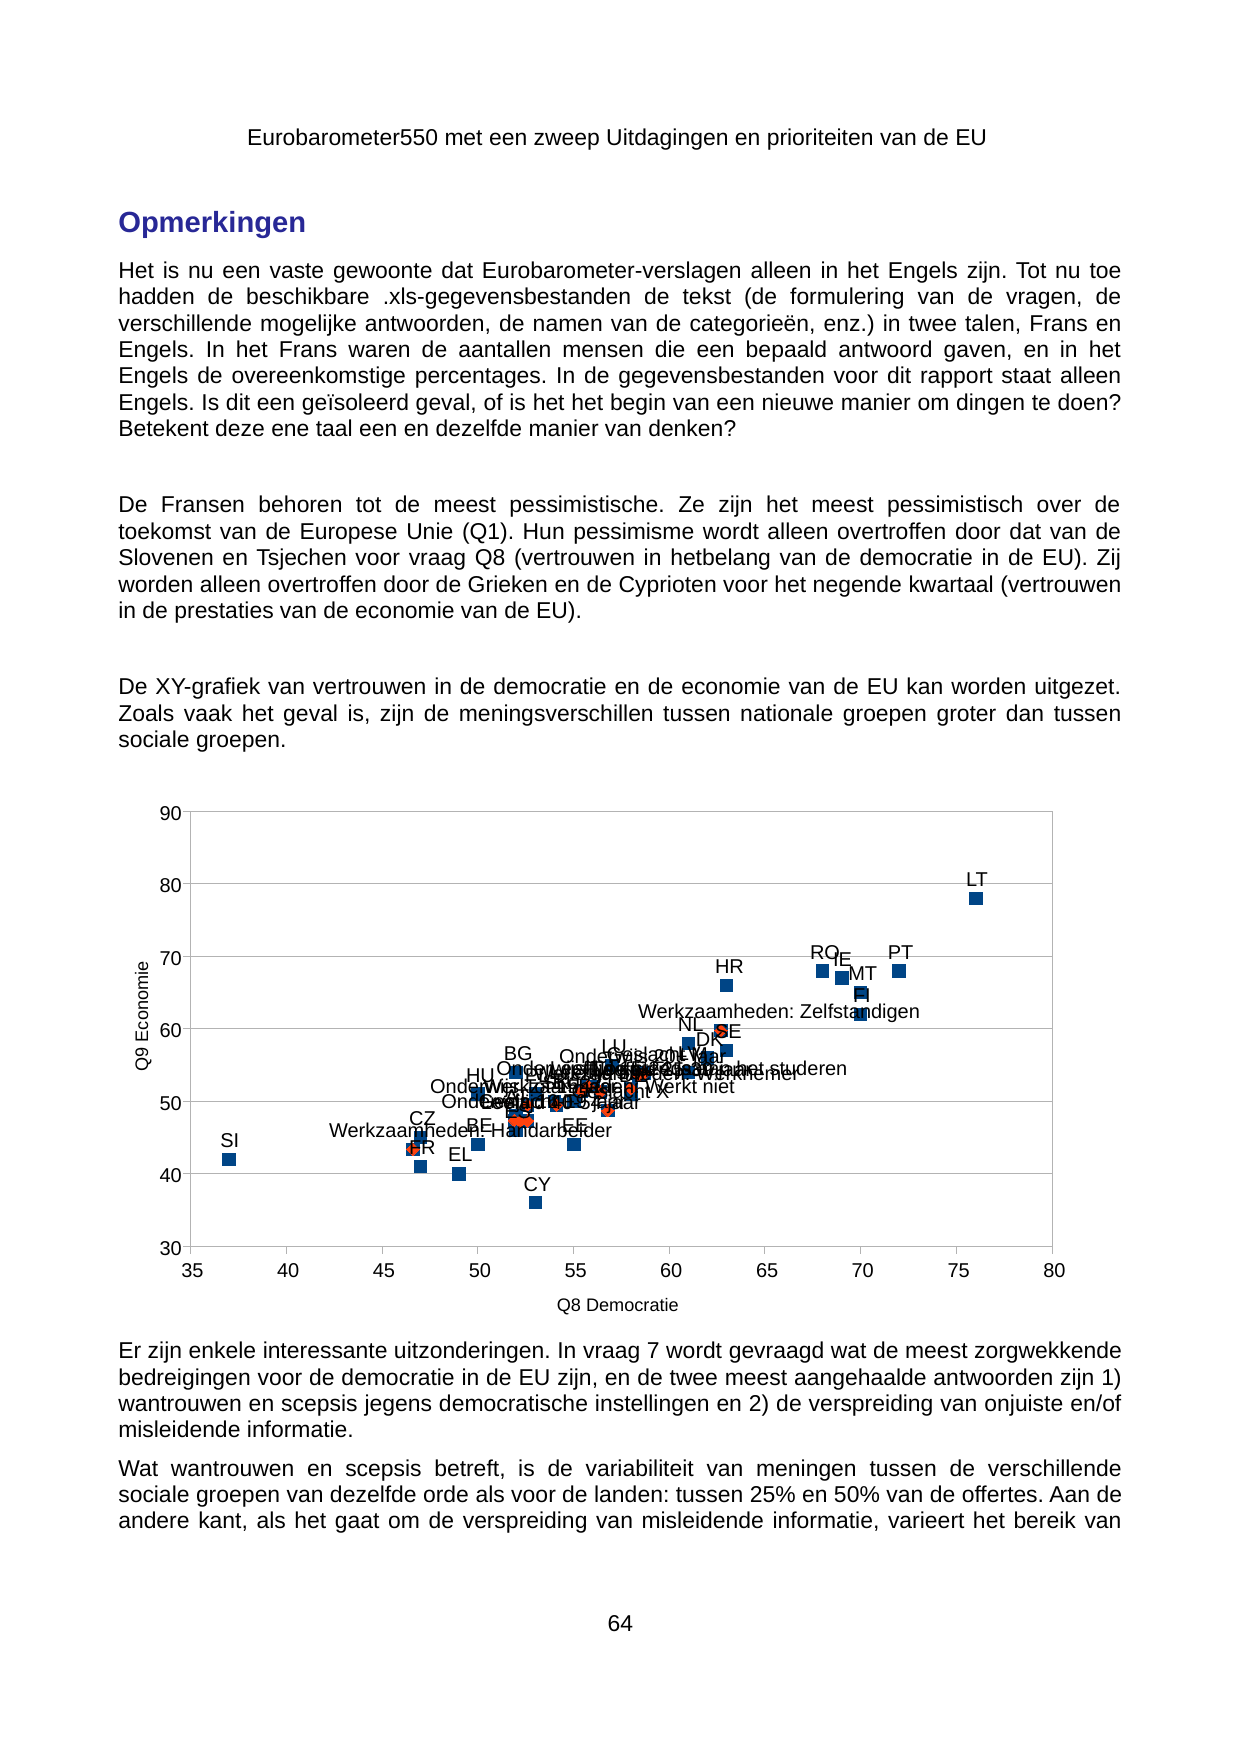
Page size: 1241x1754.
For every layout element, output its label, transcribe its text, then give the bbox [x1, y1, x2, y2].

text Het is nu een vaste gewoonte dat Eurobarometer-verslagen alleen in het Engels zijn. Tot nu toe hadden de beschikbare .xls-gegevensbestanden de tekst (de formulering van de vragen, de verschillende mogelijke antwoorden, de namen van de categorieën, enz.) in twee talen, Frans en Engels. In het Frans waren de aantallen mensen die een bepaald antwoord gaven, en in het Engels de overeenkomstige percentages. In de gegevensbestanden voor dit rapport staat alleen Engels. Is dit een geïsoleerd geval, of is het het begin van een nieuwe manier om dingen te doen? Betekent deze ene taal een en dezelfde manier van denken? [118, 257, 1122, 441]
text Wat wantrouwen en scepsis betreft, is de variabiliteit van meningen tussen de verschillende sociale groepen van dezelfde orde als voor de landen: tussen 25% en 50% van de offertes. Aan de andere kant, als het gaat om de verspreiding van misleidende informatie, varieert het bereik van [118, 1455, 1122, 1534]
text De Fransen behoren tot de meest pessimistische. Ze zijn het meest pessimistisch over de toekomst van de Europese Unie (Q1). Hun pessimisme wordt alleen overtroffen door dat van de Slovenen en Tsjechen voor vraag Q8 (vertrouwen in hetbelang van de democratie in de EU). Zij worden alleen overtroffen door de Grieken en de Cyprioten voor het negende kwartaal (vertrouwen in de prestaties van de economie van de EU). [118, 491, 1122, 623]
text Er zijn enkele interessante uitzonderingen. In vraag 7 wordt gevraagd wat de meest zorgwekkende bedreigingen voor de democratie in de EU zijn, en de twee meest aangehaalde antwoorden zijn 1) wantrouwen en scepsis jegens democratische instellingen en 2) de verspreiding van onjuiste en/of misleidende informatie. [118, 802, 1122, 1443]
text De XY-grafiek van vertrouwen in de democratie en de economie van de EU kan worden uitgezet. Zoals vaak het geval is, zijn de meningsverschillen tussen nationale groepen groter dan tussen sociale groepen. [118, 673, 1122, 752]
subtitle Opmerkingen [118, 205, 1122, 238]
